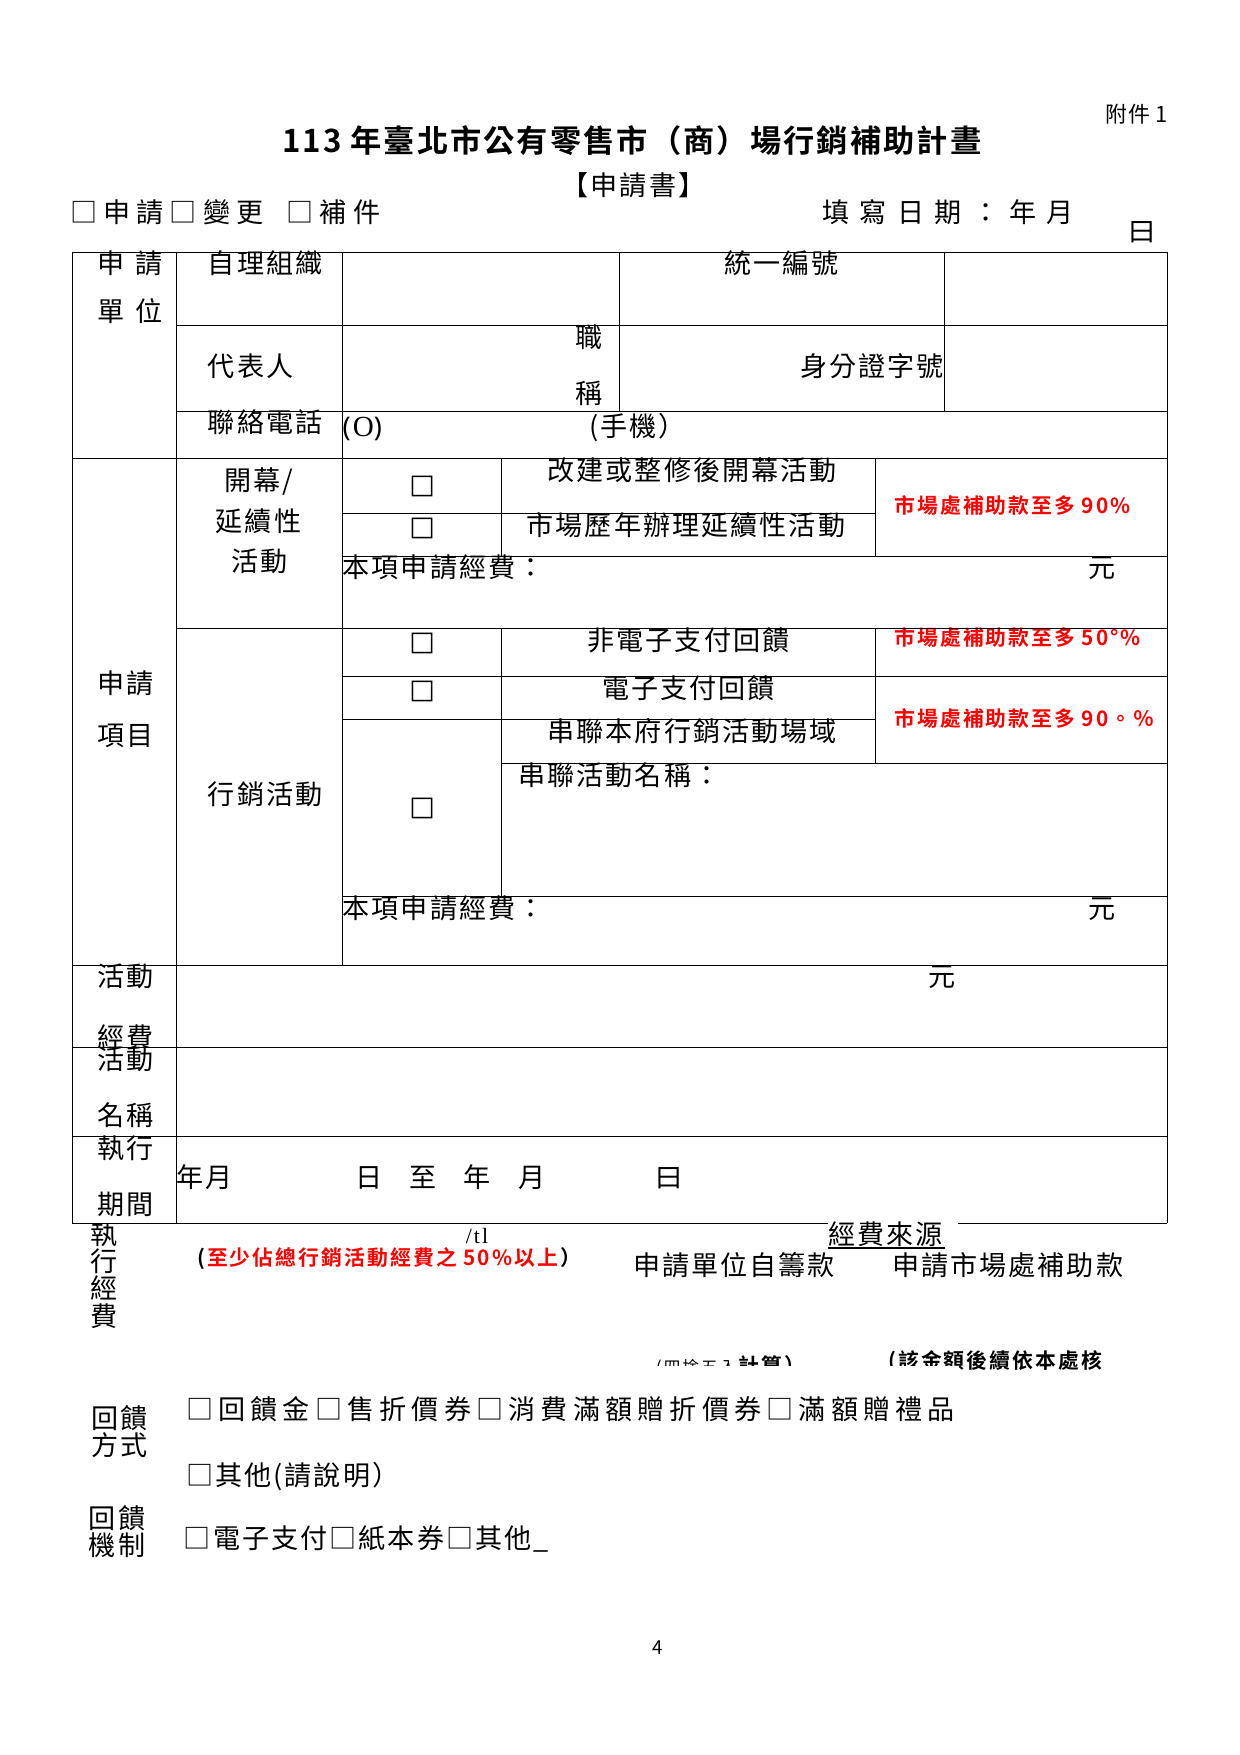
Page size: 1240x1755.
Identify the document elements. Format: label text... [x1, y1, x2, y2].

table_cell 本項申請經費： 元 [343, 583, 1167, 628]
text 機制 [89, 1533, 161, 1561]
table_cell 聯絡電話 [177, 412, 342, 458]
table_header [945, 253, 1167, 325]
text 經費 [90, 1277, 162, 1331]
text 回饋 [91, 1406, 161, 1433]
table_cell □ [343, 540, 501, 556]
table_cell 串聯活動名稱： [502, 764, 1167, 896]
table_cell □ [343, 655, 501, 676]
table_cell 市場處補助款至多90% [876, 459, 1167, 556]
table_cell 市場處補助款至多90。％ [876, 677, 1167, 763]
text 曰 [1129, 219, 1159, 246]
table_cell □ [343, 703, 501, 719]
table_cell 活動 經費 [73, 966, 97, 1047]
table_header 自理組織 [177, 253, 342, 325]
table_cell 改建或整修後開幕活動 [502, 459, 875, 513]
table_cell [945, 326, 1167, 411]
table_cell 串聯本府行銷活動場域 [502, 720, 875, 763]
table_cell 活動 名稱 [73, 1048, 176, 1136]
text 113年臺北市公有零售市（商）場行銷補助計晝 [282, 127, 1093, 158]
table_cell □ [343, 459, 501, 472]
text □電子支付□紙本券□其他_ [184, 1526, 567, 1553]
text 【申請書】 [561, 174, 1093, 201]
table_header [343, 253, 619, 325]
table_cell □ [343, 821, 501, 896]
text 經費來源 [828, 1223, 958, 1250]
table_cell 市場歷年辦理延續性活動 [502, 514, 875, 556]
table_cell 年月 日至年月 曰 [177, 1137, 1167, 1166]
table_cell 代表人 [177, 326, 342, 411]
table_cell 行銷活動 [177, 629, 342, 965]
text □回饋金□售折價券□消費滿額贈折價券□滿額贈禮品 □其他(請說明） [186, 1366, 959, 1499]
text (四捨五入計算） [656, 1356, 752, 1366]
table_cell 電子支付回饋 [502, 703, 875, 719]
table_cell (O) (手機） [343, 443, 1167, 458]
table_cell 申請 項目 [73, 459, 176, 965]
text [90, 127, 162, 201]
text 申請市場處補助款 [892, 1254, 1135, 1281]
text (該金額後續依本處核定） [959, 1351, 1134, 1393]
table_cell 元 [177, 966, 1167, 1047]
table_cell 身分證字號 [620, 381, 944, 411]
text 回饋 [89, 1506, 161, 1533]
text 方式 [91, 1433, 161, 1461]
text (至少佔總行銷活動經費之50%以上） [201, 1248, 599, 1269]
text (該金額後續依本處核定） [892, 1351, 930, 1366]
table_cell □ [343, 720, 501, 794]
table_cell 本項申請經費： 元 [343, 923, 1167, 965]
text (四捨五入計算） [788, 1356, 819, 1366]
text /tl [466, 1224, 599, 1248]
table_cell 開幕/ 延續性 活動 [177, 580, 342, 628]
text □申請□變更 □補件 填寫日期：年月 [70, 201, 1093, 228]
table_cell □ [343, 499, 501, 513]
table_cell [177, 1048, 1167, 1136]
text 執行 [90, 1224, 162, 1277]
table_cell 執行 期間 [73, 1137, 176, 1223]
text 申請單位自籌款 [633, 1254, 847, 1281]
table_header 統一編號 [620, 279, 944, 325]
table_cell 非電子支付回饋 [502, 655, 875, 676]
text [90, 228, 162, 252]
table_cell 職 稱 [343, 326, 619, 411]
table_cell 身分證字號 [620, 326, 944, 354]
table_cell 市場處補助款至多50°% [876, 629, 1167, 676]
table_header 申請 單位 [73, 253, 176, 458]
table_cell 年月 日至年月 曰 [177, 1193, 1167, 1223]
